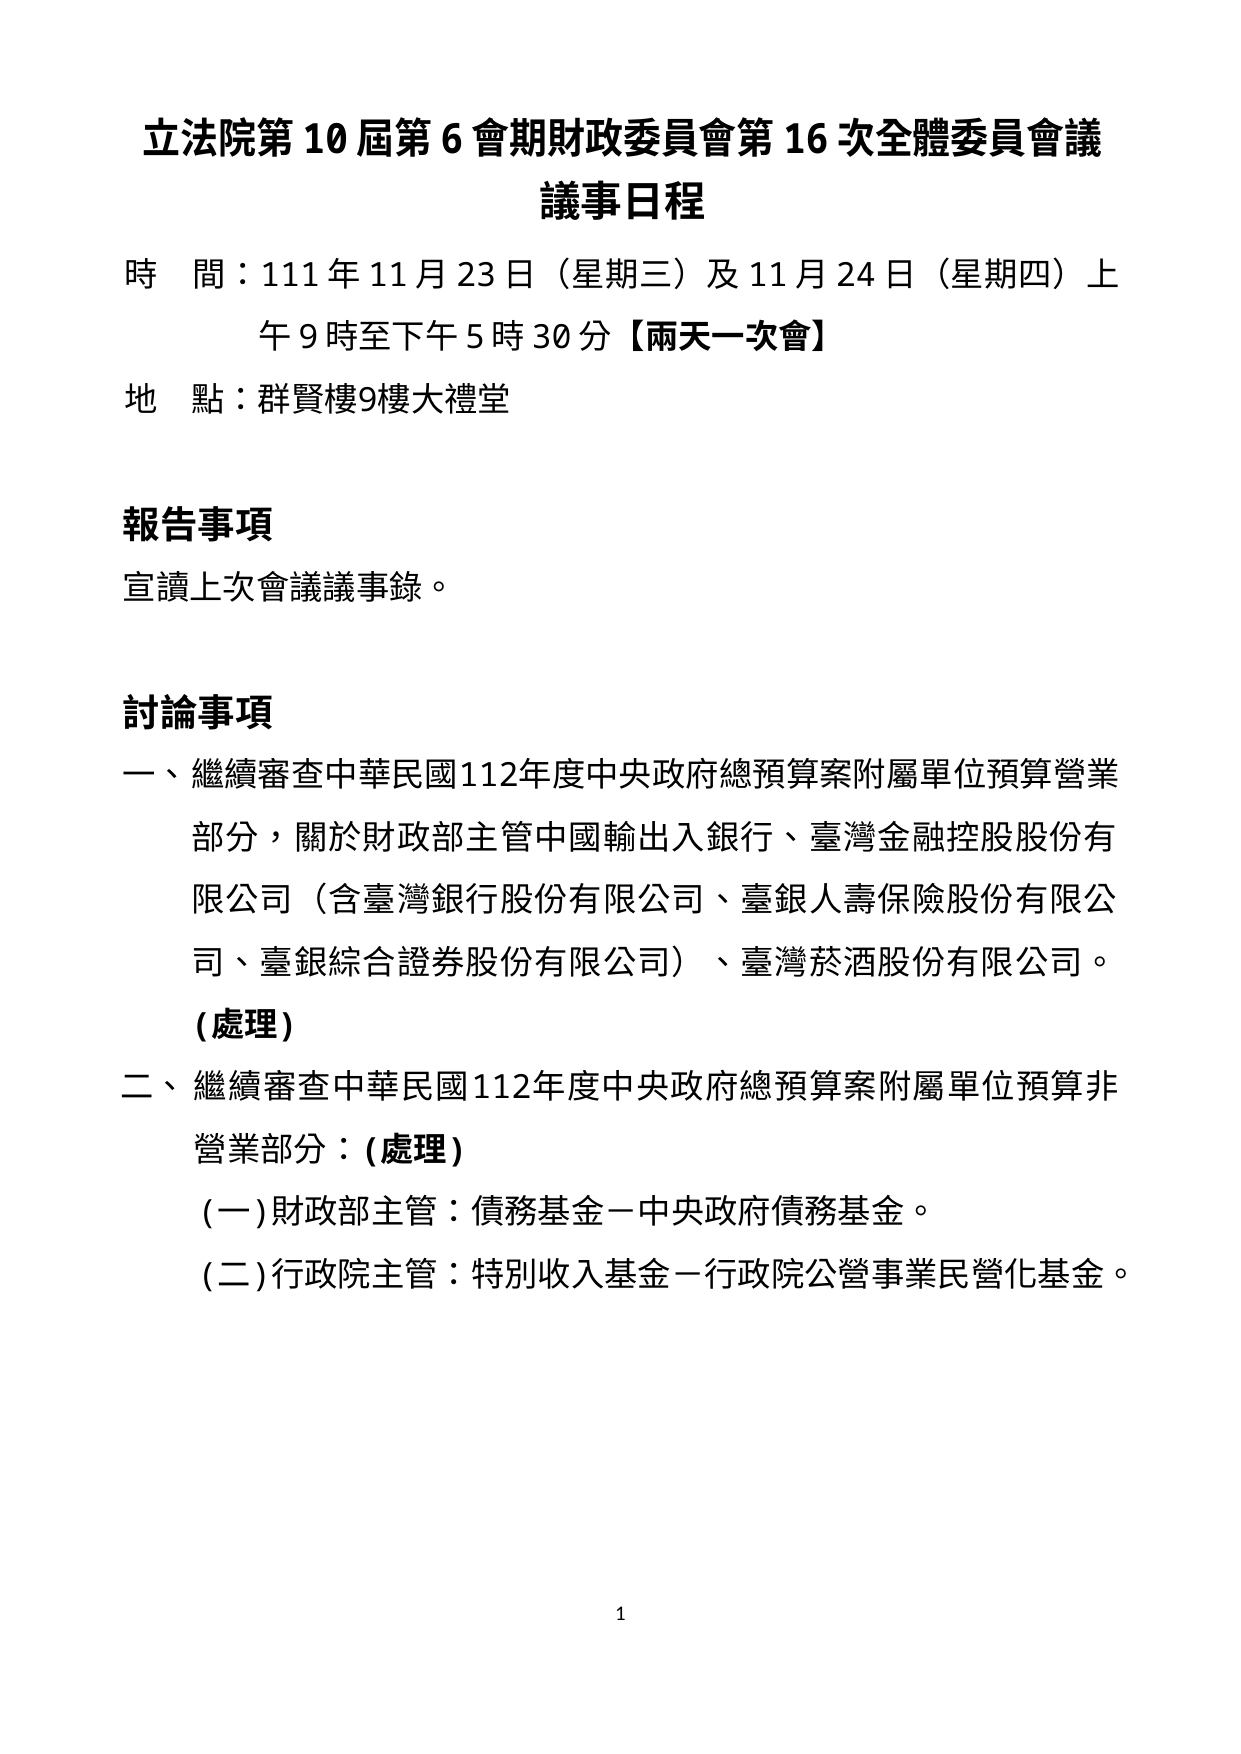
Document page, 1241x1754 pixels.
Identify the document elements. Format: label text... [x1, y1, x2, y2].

text 時 間：111年11月23日（星期三）及11月24日（星期四）上午9時至下午5時30分【兩天一次會】 [124, 230, 1120, 355]
text (一)財政部主管：債務基金－中央政府債務基金。 [197, 1168, 1120, 1230]
text 討論事項 [122, 668, 1120, 730]
text 立法院第10屆第6會期財政委員會第16次全體委員會議議事日程 [124, 94, 1120, 219]
text 報告事項 [122, 480, 1120, 543]
text 地 點：群賢樓9樓大禮堂 [124, 355, 1120, 418]
text 一、 繼續審查中華民國112年度中央政府總預算案附屬單位預算營業部分，關於財政部主管中國輸出入銀行、臺灣金融控股股份有限公司（含臺灣銀行股份有限公司、臺銀人壽保險股份有限公司、臺銀綜合證券股份有限公司）、臺灣菸酒股份有限公司。(處理) [122, 730, 1120, 1043]
text 二、 繼續審查中華民國112年度中央政府總預算案附屬單位預算非營業部分：(處理) [120, 1043, 1120, 1168]
text (二)行政院主管：特別收入基金－行政院公營事業民營化基金。 [197, 1230, 1120, 1293]
text 宣讀上次會議議事錄。 [122, 543, 1120, 605]
